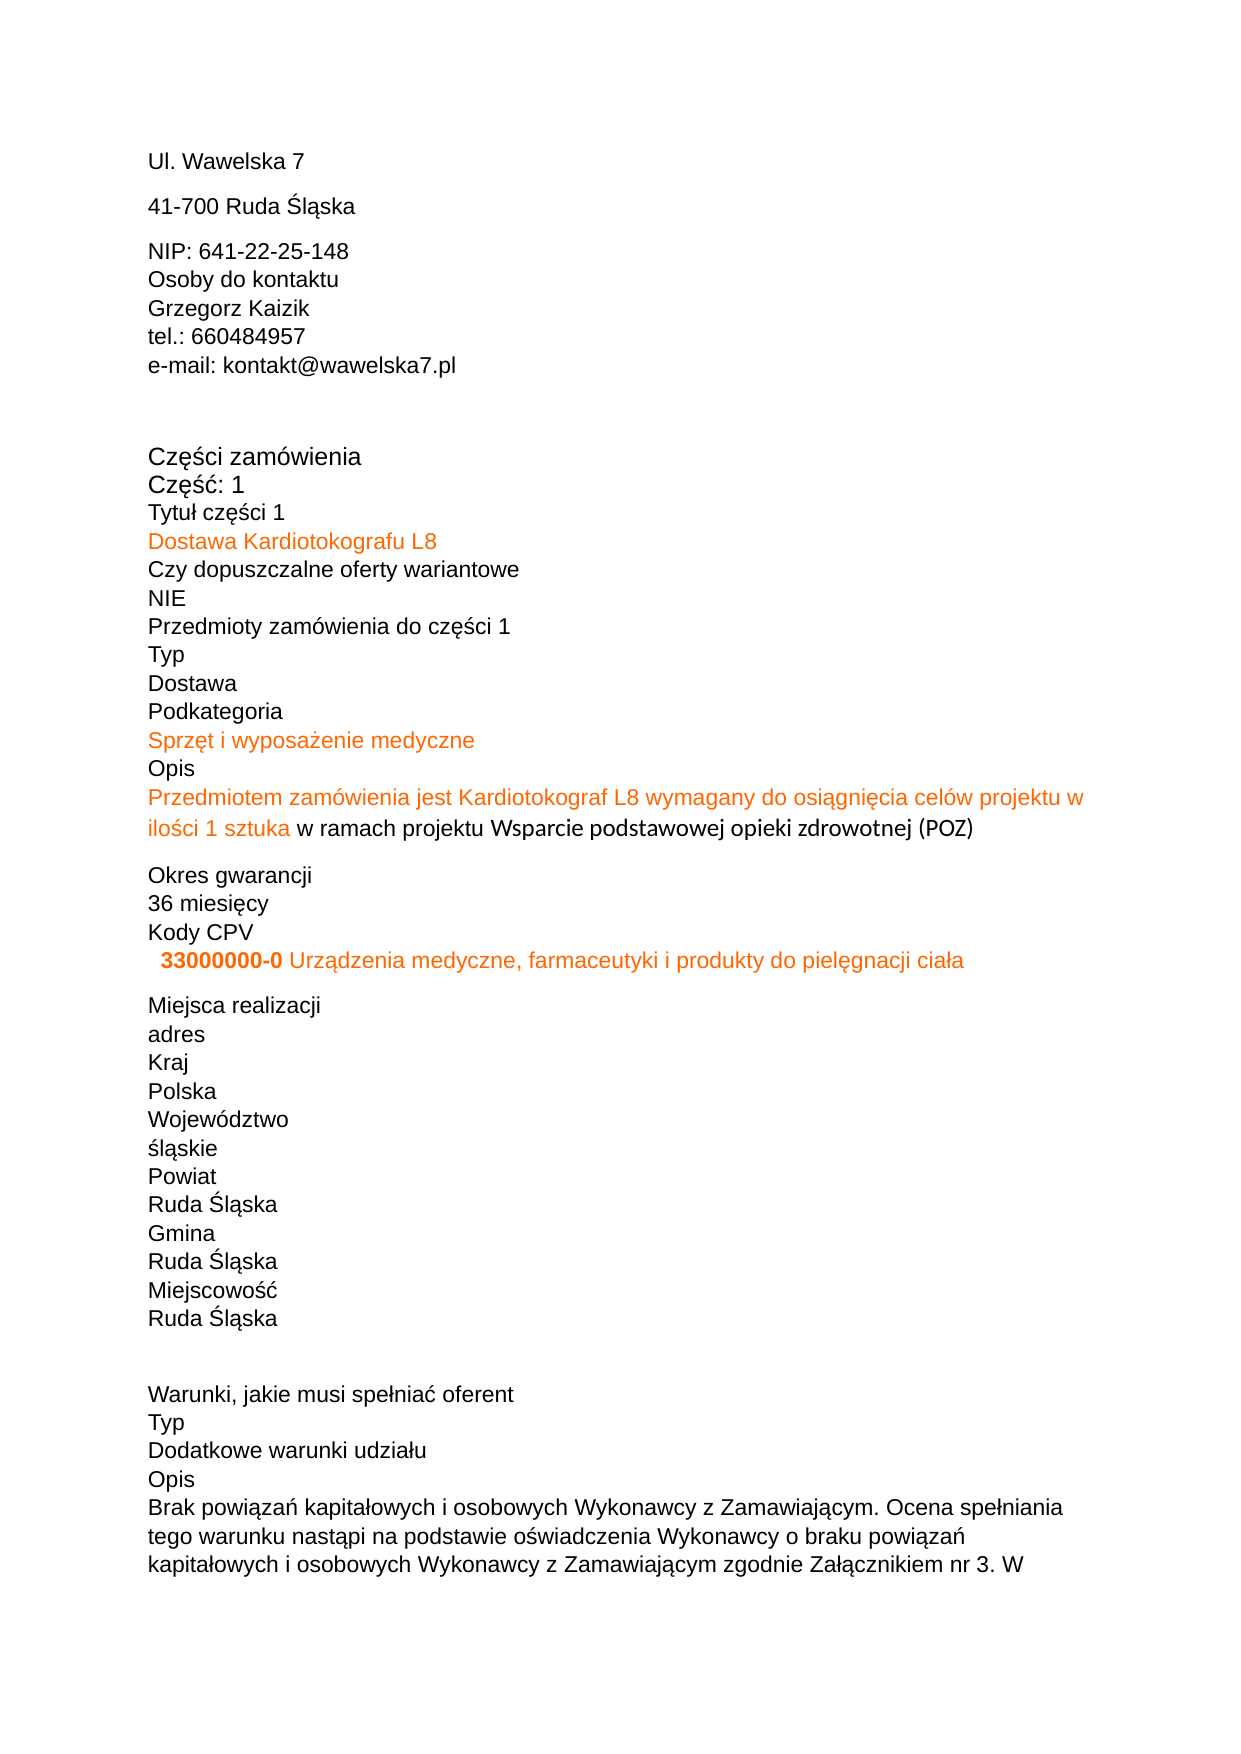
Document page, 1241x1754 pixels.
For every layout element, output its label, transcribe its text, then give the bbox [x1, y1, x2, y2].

text NIP: 641-22-25-148 Osoby do kontaktu Grzegorz Kaizik tel.: 660484957 e-mail: kontakt@wawelska7.pl [148, 238, 1093, 378]
text Części zamówienia Część: 1 [148, 442, 1093, 499]
text Okres gwarancji 36 miesięcy Kody CPV 33000000-0 Urządzenia medyczne, farmaceutyki i produkty do pielęgnacji ciała [148, 862, 1093, 974]
text Ul. Wawelska 7 [148, 148, 1093, 174]
text Warunki, jakie musi spełniać oferent Typ Dodatkowe warunki udziału Opis Brak powiązań kapitałowych i osobowych Wykonawcy z Zamawiającym. Ocena spełniania tego warunku nastąpi na podstawie oświadczenia Wykonawcy o braku powiązań kapitałowych i osobowych Wykonawcy z Zamawiającym zgodnie Załącznikiem nr 3. W [148, 1381, 1093, 1578]
text Miejsca realizacji adres Kraj Polska Województwo śląskie Powiat Ruda Śląska Gmina Ruda Śląska Miejscowość Ruda Śląska [148, 992, 1093, 1362]
text 41-700 Ruda Śląska [148, 193, 1093, 219]
text Tytuł części 1 Dostawa Kardiotokografu L8 Czy dopuszczalne oferty wariantowe NIE Przedmioty zamówienia do części 1 Typ Dostawa Podkategoria Sprzęt i wyposażenie medyczne Opis Przedmiotem zamówienia jest Kardiotokograf L8 wymagany do osiągnięcia celów projektu w ilości 1 sztuka w ramach projektu Wsparcie podstawowej opieki zdrowotnej (POZ) [148, 499, 1093, 843]
